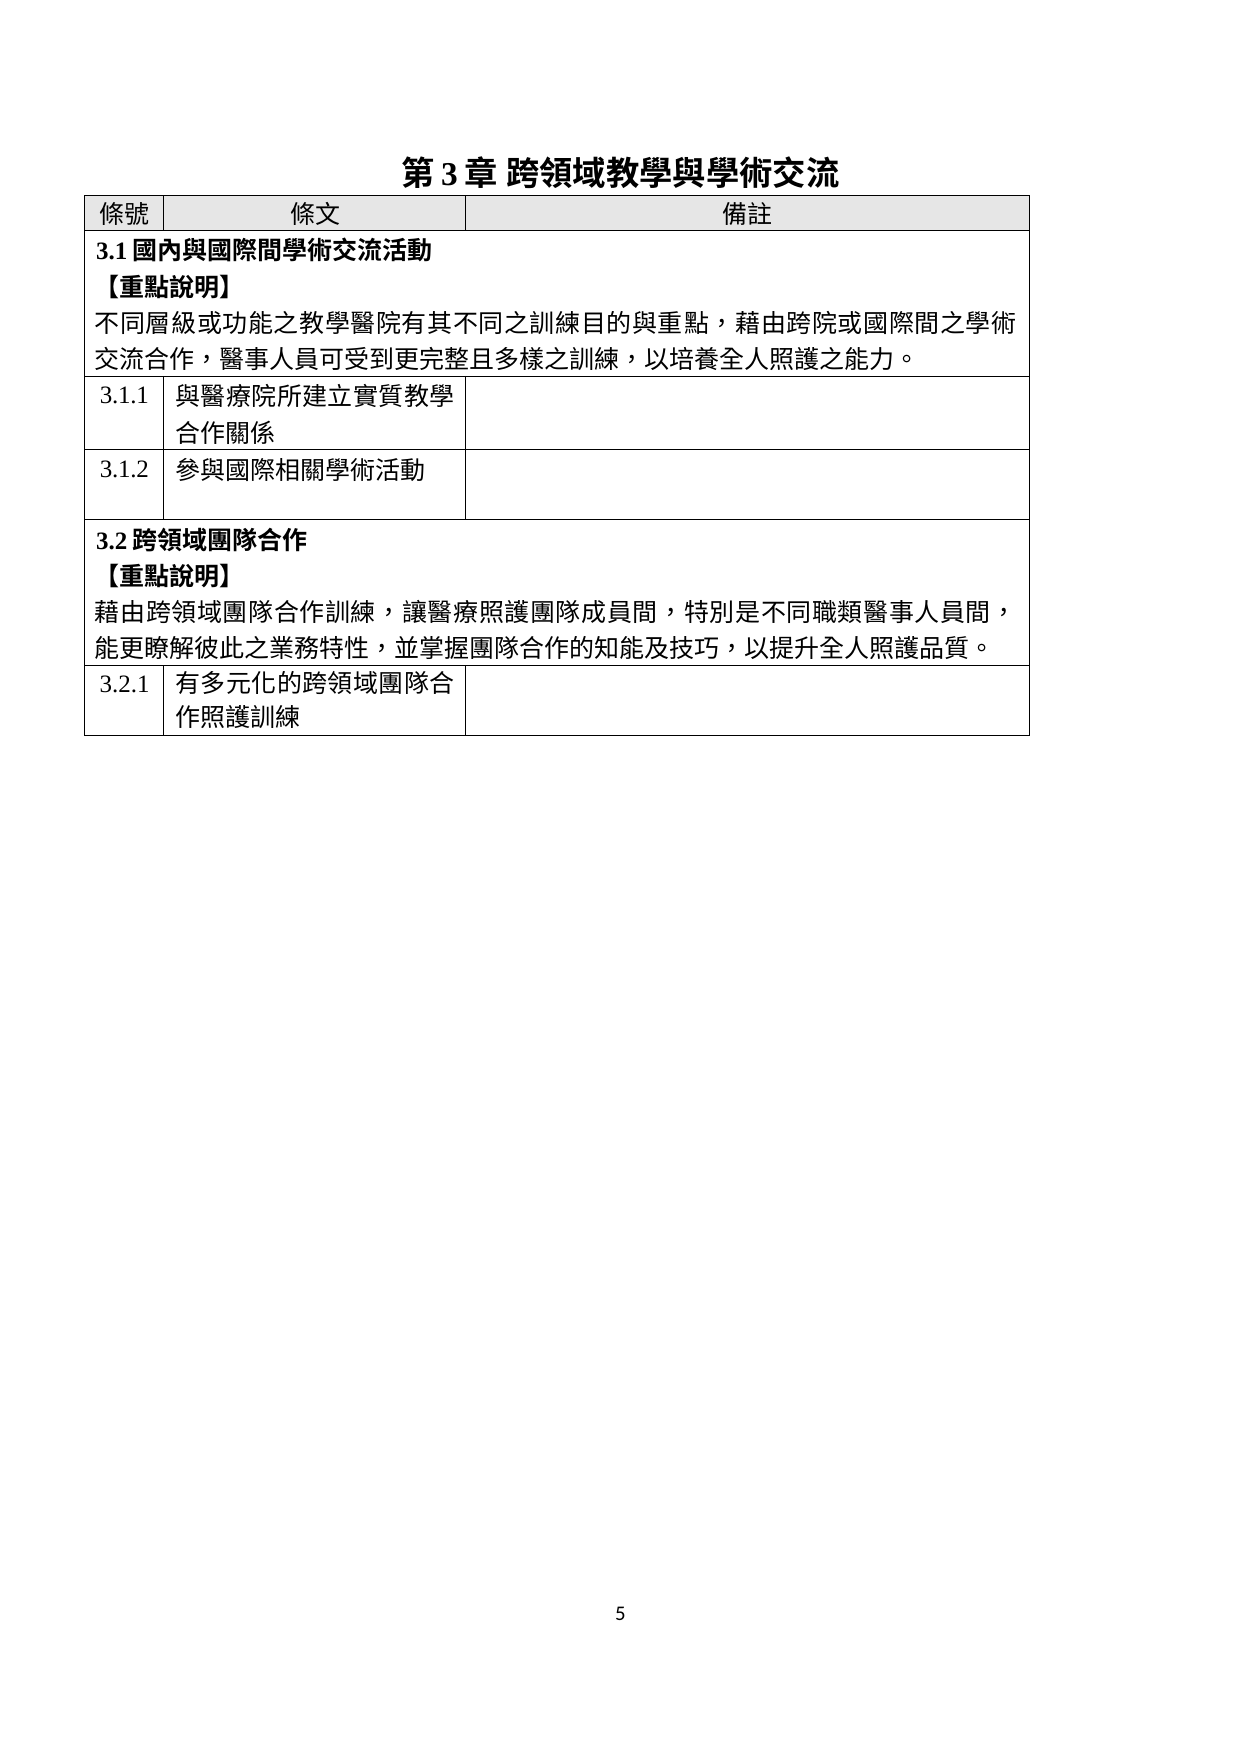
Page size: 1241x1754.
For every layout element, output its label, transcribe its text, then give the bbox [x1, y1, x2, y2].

table_header 條號 [85, 196, 163, 230]
table_cell 3.1國內與國際間學術交流活動 【重點說明】 不同層級或功能之教學醫院有其不同之訓練目的與重點，藉由跨院或國際間之學術交流合作，醫事人員可受到更完整且多樣之訓練，以培養全人照護之能力。 [85, 231, 1029, 376]
table_cell [466, 666, 1029, 735]
table_header 備註 [466, 196, 1029, 230]
table_cell 3.1.1 [85, 377, 163, 449]
table_cell 參與國際相關學術活動 [164, 450, 465, 519]
table_cell 有多元化的跨領域團隊合作照護訓練 [164, 666, 465, 735]
table_header 條文 [164, 196, 465, 230]
table_cell 3.1.2 [85, 450, 163, 519]
table_cell 3.2.1 [85, 666, 163, 735]
table_cell 3.2跨領域團隊合作 【重點說明】 藉由跨領域團隊合作訓練，讓醫療照護團隊成員間，特別是不同職類醫事人員間，能更瞭解彼此之業務特性，並掌握團隊合作的知能及技巧，以提升全人照護品質。 [85, 520, 1029, 665]
subtitle 第3章 跨領域教學與學術交流 [148, 150, 1092, 195]
table_cell [466, 450, 1029, 519]
table_cell 與醫療院所建立實質教學合作關係 [164, 377, 465, 449]
table_cell [466, 377, 1029, 449]
